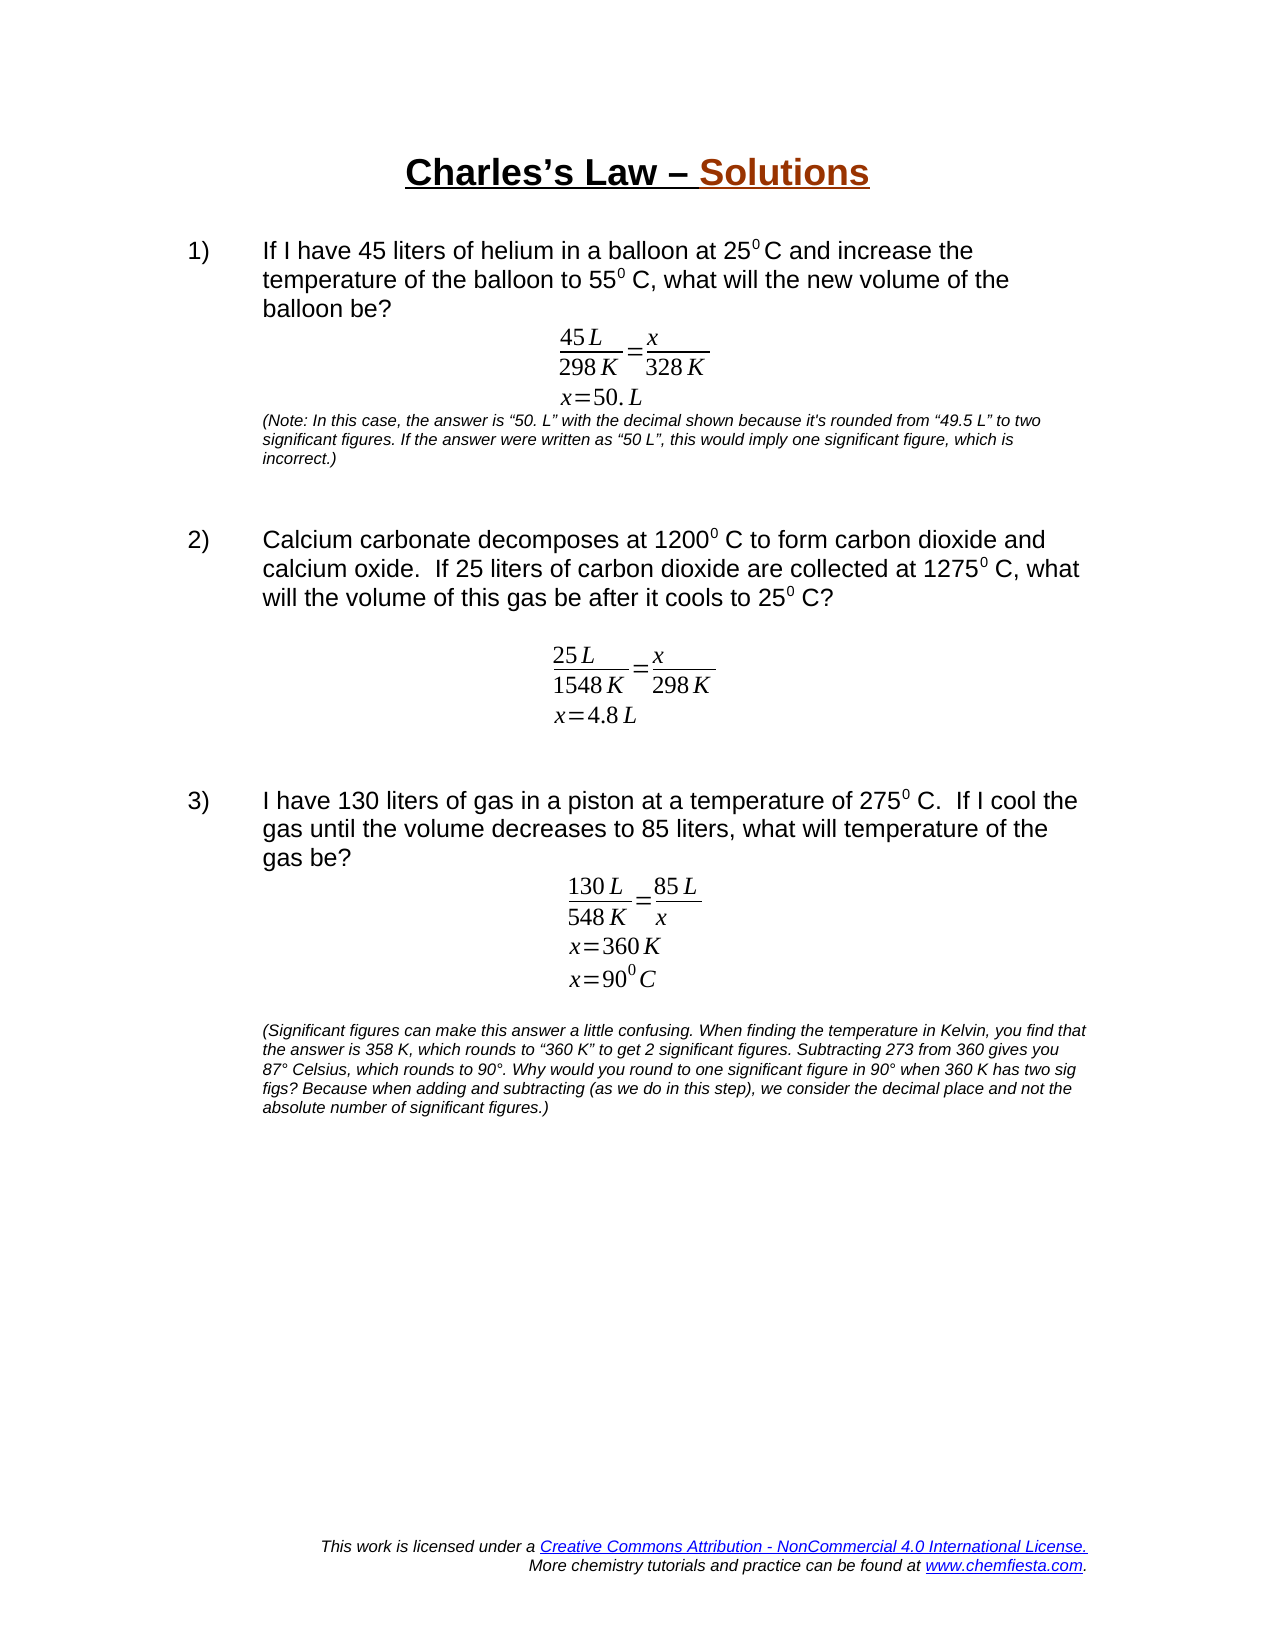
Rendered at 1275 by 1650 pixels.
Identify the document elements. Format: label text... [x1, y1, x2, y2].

text Charles’s Law – Solutions [187, 150, 1087, 193]
text 3) I have 130 liters of gas in a piston at a temperature of 2750 C. If I cool the gas until the volume decreases to 85 liters, what will temperature of the gas be? [187, 786, 1087, 872]
text (Note: In this case, the answer is “50. L” with the decimal shown because it's rounded from “49.5 L” to two significant figures. If the answer were written as “50 L”, this would imply one significant figure, which is incorrect.) [187, 410, 1087, 468]
text (Significant figures can make this answer a little confusing. When finding the temperature in Kelvin, you find that the answer is 358 K, which rounds to “360 K” to get 2 significant figures. Subtracting 273 from 360 gives you 87° Celsius, which rounds to 90°. Why would you round to one significant figure in 90° when 360 K has two sig figs? Because when adding and subtracting (as we do in this step), we consider the decimal place and not the absolute number of significant figures.) [187, 1021, 1087, 1117]
text 2) Calcium carbonate decomposes at 12000 C to form carbon dioxide and calcium oxide. If 25 liters of carbon dioxide are collected at 12750 C, what will the volume of this gas be after it cools to 250 C? [187, 525, 1087, 612]
text 1) If I have 45 liters of helium in a balloon at 250 C and increase the temperature of the balloon to 550 C, what will the new volume of the balloon be? [187, 236, 1087, 322]
